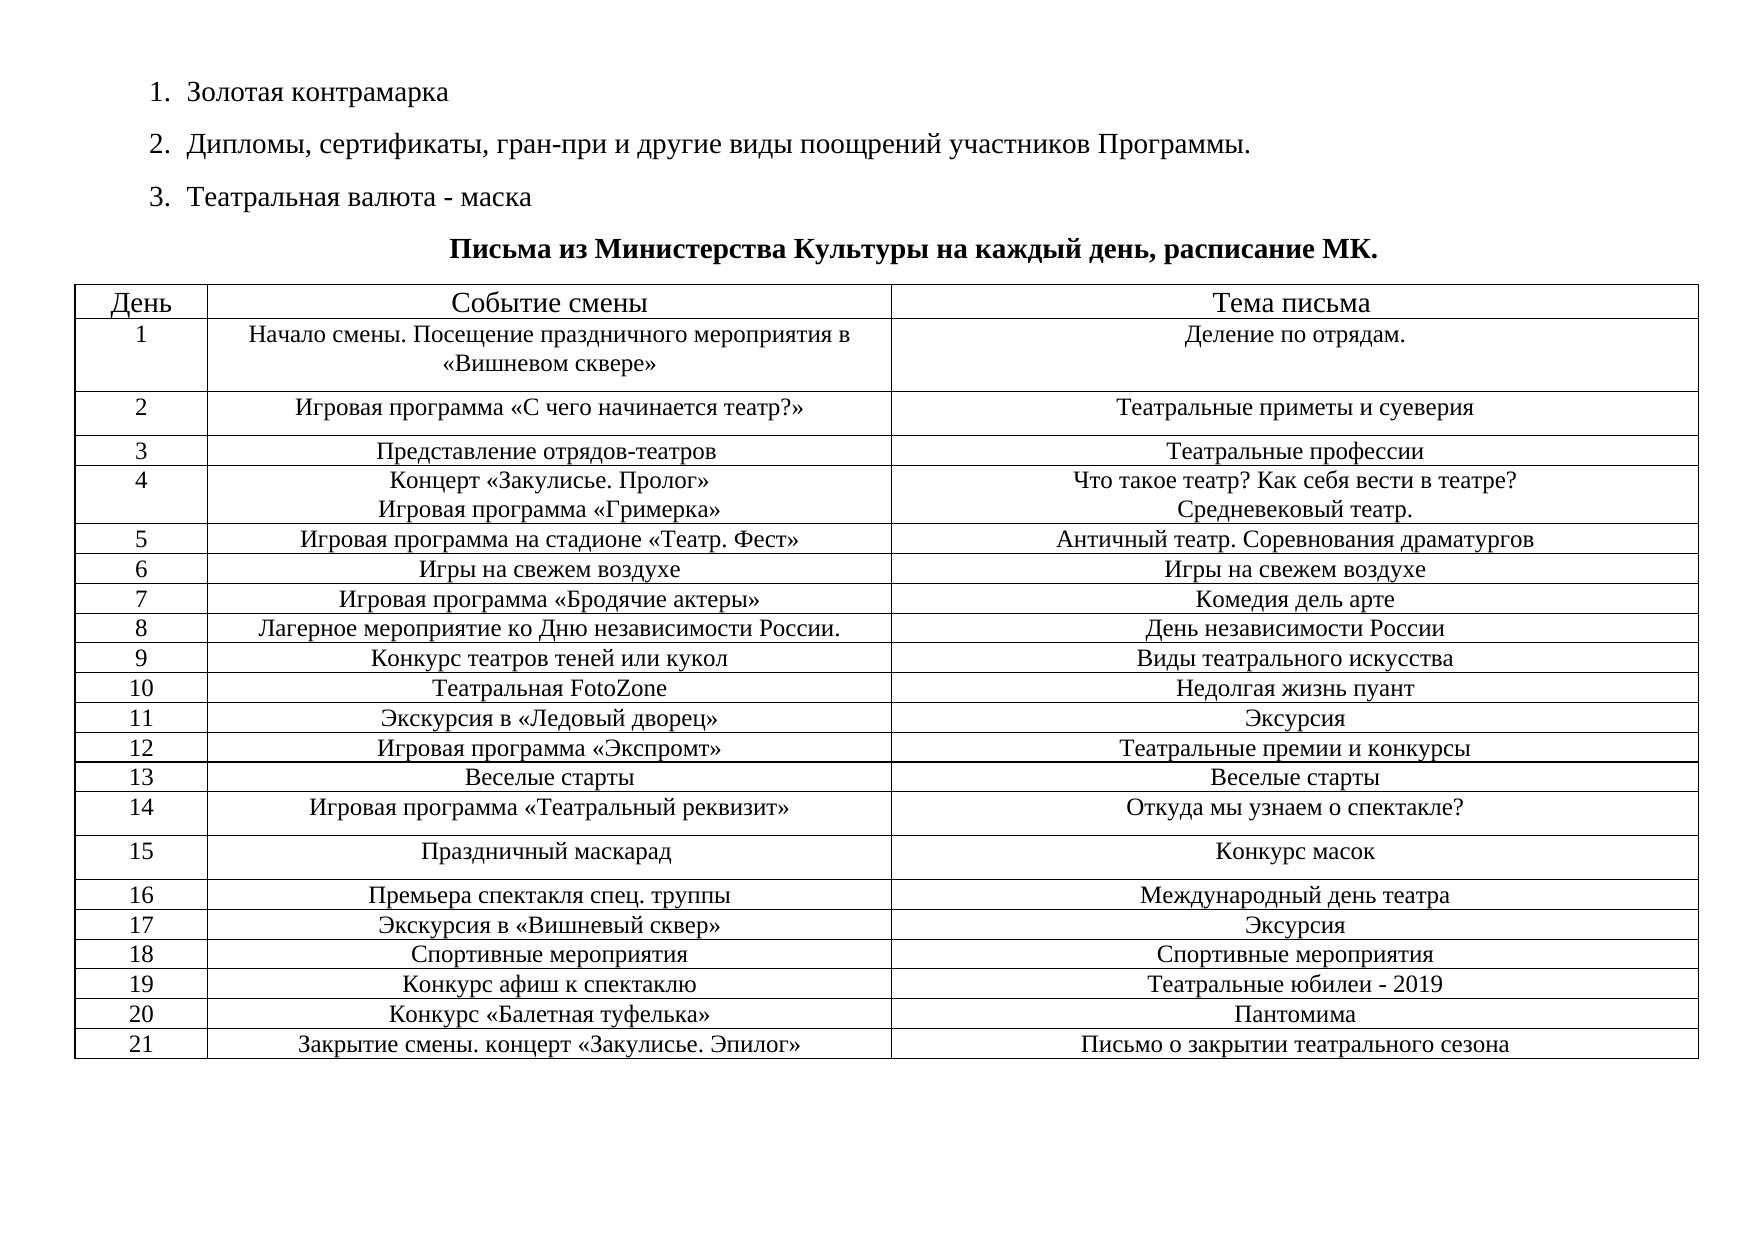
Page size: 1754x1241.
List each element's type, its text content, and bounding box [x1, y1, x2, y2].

table_cell Экскурсия в «Вишневый сквер» [208, 910, 891, 938]
table_cell 12 [76, 733, 207, 761]
table_cell 21 [76, 1029, 207, 1058]
table_cell 2 [76, 392, 207, 435]
table_cell 17 [76, 910, 207, 938]
table_cell Экскурсия в «Ледовый дворец» [208, 703, 891, 732]
table_cell Игровая программа «С чего начинается театр?» [208, 392, 891, 435]
table_cell Виды театрального искусства [892, 643, 1698, 672]
table_cell Эксурсия [892, 703, 1698, 732]
table_cell Деление по отрядам. [892, 319, 1698, 391]
table_cell Театральные премии и конкурсы [892, 733, 1698, 761]
table_cell 11 [76, 703, 207, 732]
table_cell Письмо о закрытии театрального сезона [892, 1029, 1698, 1058]
table_cell Что такое театр? Как себя вести в театре? Средневековый театр. [892, 466, 1698, 523]
table_cell 13 [76, 763, 207, 791]
table_cell Веселые старты [208, 763, 891, 791]
table_cell Театральные профессии [892, 436, 1698, 464]
list Театральная валюта - маска [149, 179, 1679, 212]
table_cell Закрытие смены. концерт «Закулисье. Эпилог» [208, 1029, 891, 1058]
table_cell Премьера спектакля спец. труппы [208, 880, 891, 909]
table_cell Театральная FotoZone [208, 673, 891, 702]
table_cell Игровая программа «Экспромт» [208, 733, 891, 761]
table_cell Международный день театра [892, 880, 1698, 909]
table_cell 9 [76, 643, 207, 672]
table_cell Конкурс масок [892, 836, 1698, 879]
table_cell Концерт «Закулисье. Пролог» Игровая программа «Гримерка» [208, 466, 891, 523]
table_cell 8 [76, 614, 207, 642]
table_cell 15 [76, 836, 207, 879]
table_cell Театральные юбилеи - 2019 [892, 969, 1698, 998]
table_cell Спортивные мероприятия [892, 940, 1698, 968]
table_cell Откуда мы узнаем о спектакле? [892, 792, 1698, 835]
table_cell Конкурс театров теней или кукол [208, 643, 891, 672]
table_header Событие смены [208, 285, 891, 318]
text Письма из Министерства Культуры на каждый день, расписание МК. [75, 231, 1679, 265]
table_cell Веселые старты [892, 763, 1698, 791]
table_cell 3 [76, 436, 207, 464]
table_cell 10 [76, 673, 207, 702]
table_cell День независимости России [892, 614, 1698, 642]
table_cell 16 [76, 880, 207, 909]
table_cell Комедия дель арте [892, 584, 1698, 612]
table_cell Начало смены. Посещение праздничного мероприятия в «Вишневом сквере» [208, 319, 891, 391]
table_cell 18 [76, 940, 207, 968]
table_cell Игровая программа «Бродячие актеры» [208, 584, 891, 612]
table_cell 5 [76, 524, 207, 553]
table_cell Конкурс «Балетная туфелька» [208, 999, 891, 1028]
table_cell Игры на свежем воздухе [892, 554, 1698, 583]
table_cell Эксурсия [892, 910, 1698, 938]
table_cell Игровая программа «Театральный реквизит» [208, 792, 891, 835]
table_cell Конкурс афиш к спектаклю [208, 969, 891, 998]
list Дипломы, сертификаты, гран-при и другие виды поощрений участников Программы. [149, 126, 1679, 160]
table_cell 6 [76, 554, 207, 583]
table_cell Праздничный маскарад [208, 836, 891, 879]
table_header День [76, 285, 207, 318]
table_cell Представление отрядов-театров [208, 436, 891, 464]
table_cell Спортивные мероприятия [208, 940, 891, 968]
table_cell Театральные приметы и суеверия [892, 392, 1698, 435]
table_cell Игры на свежем воздухе [208, 554, 891, 583]
table_cell Античный театр. Соревнования драматургов [892, 524, 1698, 553]
table_cell 14 [76, 792, 207, 835]
table_cell Пантомима [892, 999, 1698, 1028]
table_cell Игровая программа на стадионе «Театр. Фест» [208, 524, 891, 553]
table_cell 7 [76, 584, 207, 612]
table_cell 20 [76, 999, 207, 1028]
table_cell Недолгая жизнь пуант [892, 673, 1698, 702]
table_cell 1 [76, 319, 207, 391]
table_header Тема письма [892, 285, 1698, 318]
list Золотая контрамарка [149, 74, 1679, 107]
table_cell 19 [76, 969, 207, 998]
table_cell 4 [76, 466, 207, 523]
table_cell Лагерное мероприятие ко Дню независимости России. [208, 614, 891, 642]
